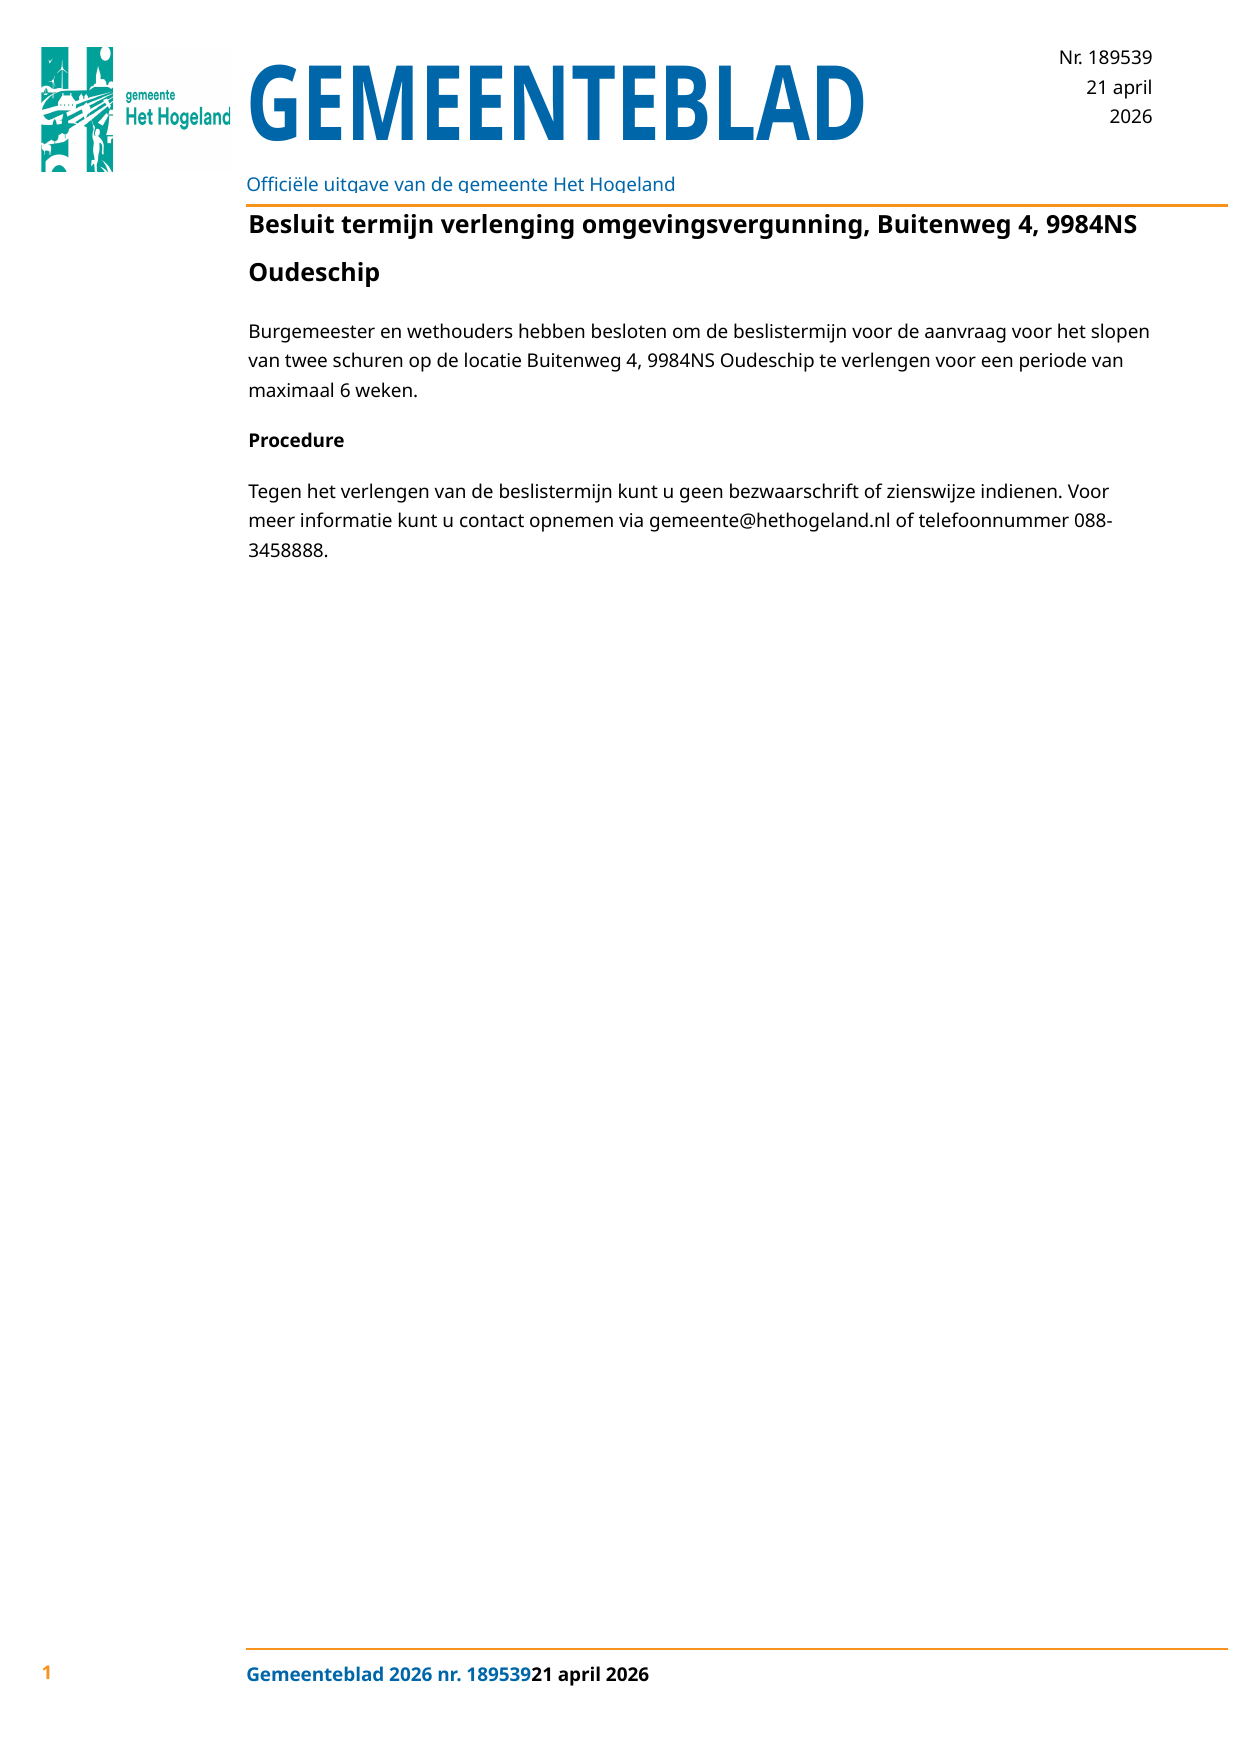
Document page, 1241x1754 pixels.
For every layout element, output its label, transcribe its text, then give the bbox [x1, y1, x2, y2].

text Procedure [248, 427, 1152, 453]
text Besluit termijn verlenging omgevingsvergunning, Buitenweg 4, 9984NS Oudeschip [248, 207, 1152, 288]
text Tegen het verlengen van de beslistermijn kunt u geen bezwaarschrift of zienswijze indienen. Voor meer informatie kunt u contact opnemen via gemeente@hethogeland.nl of telefoonnummer 088-3458888. [248, 478, 1152, 563]
text Burgemeester en wethouders hebben besloten om de beslistermijn voor de aanvraag voor het slopen van twee schuren op de locatie Buitenweg 4, 9984NS Oudeschip te verlengen voor een periode van maximaal 6 weken. [248, 318, 1152, 403]
picture [41, 47, 231, 172]
